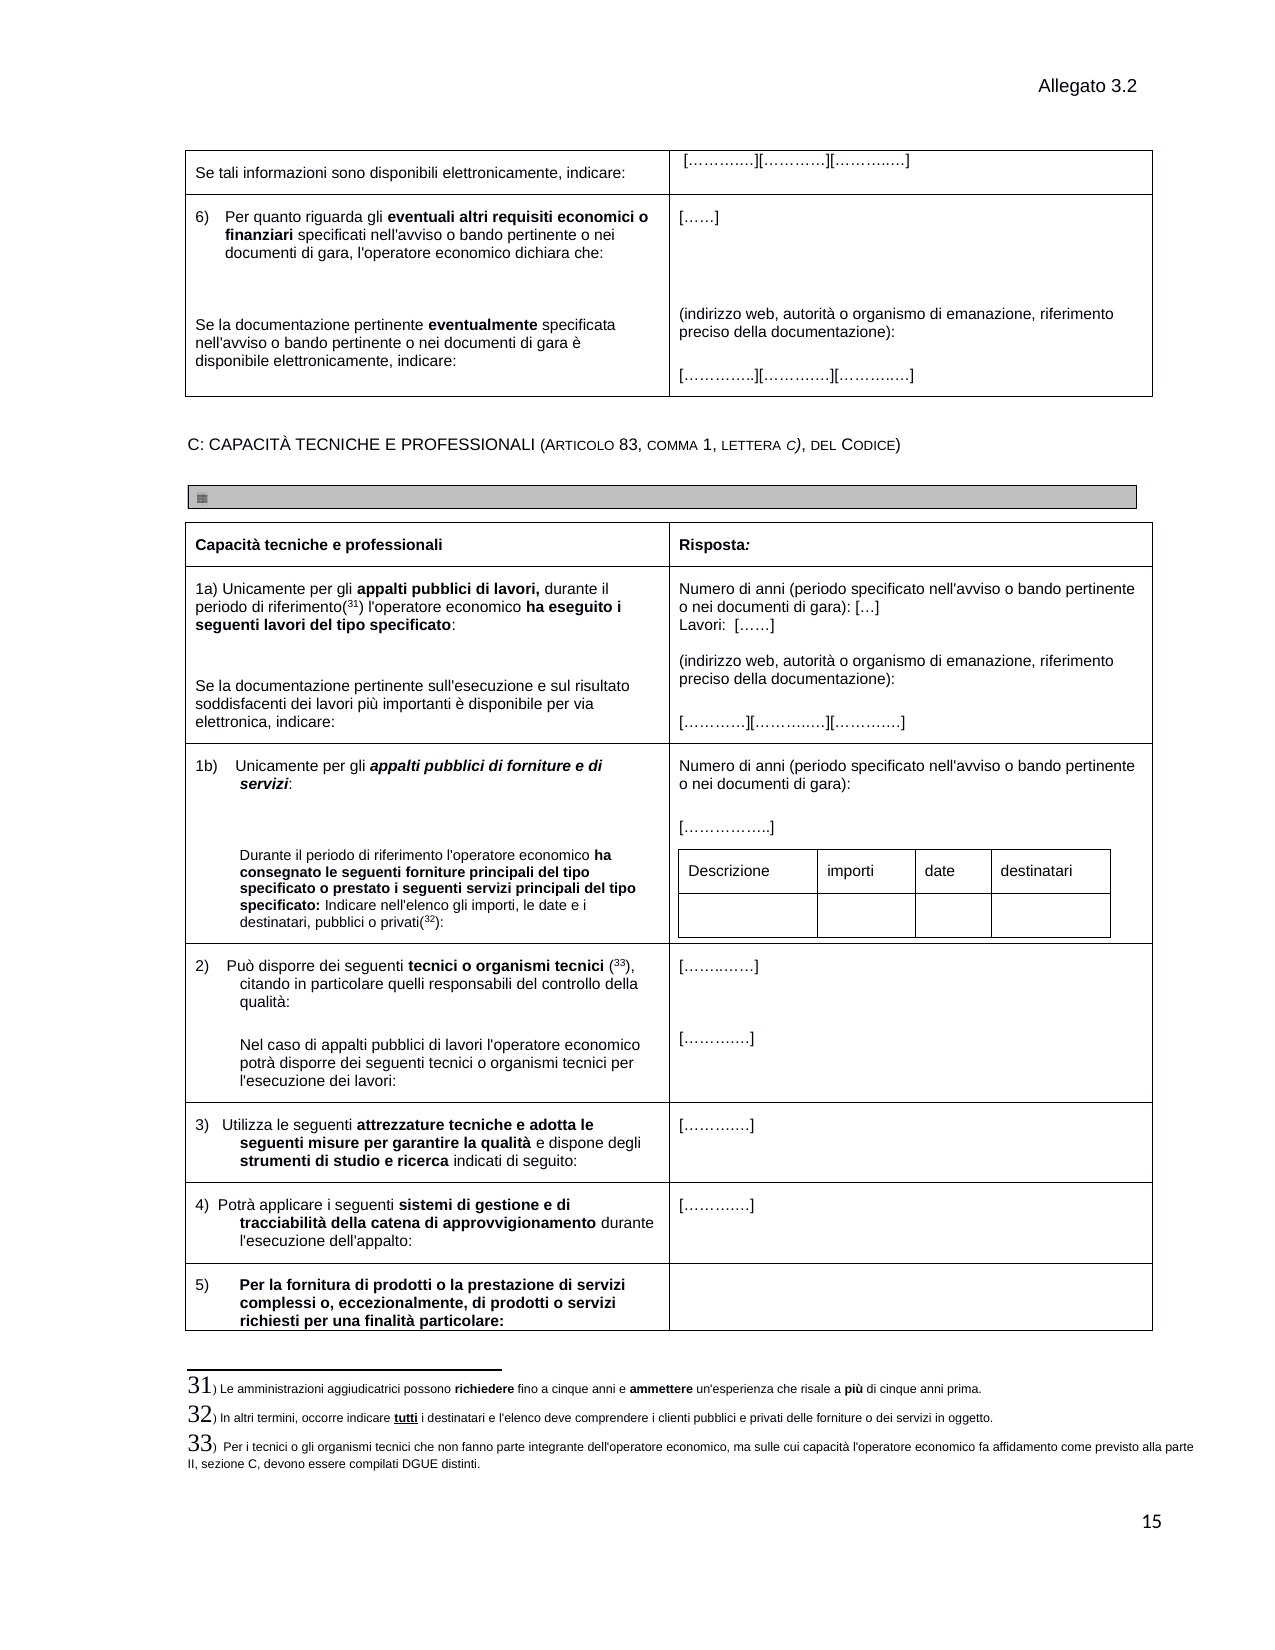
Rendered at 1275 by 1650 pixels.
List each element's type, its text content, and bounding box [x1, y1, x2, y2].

table_header date [916, 850, 991, 892]
table_cell 5) Per la fornitura di prodotti o la prestazione di servizi complessi o, eccezionalmente, di prodotti o servizi richiesti per una finalità particolare: [186, 1264, 669, 1330]
table_cell [……….…] [670, 1183, 1152, 1262]
table_header Capacità tecniche e professionali [186, 523, 669, 566]
table_cell [992, 894, 1110, 937]
table_cell 1a) Unicamente per gli appalti pubblici di lavori, durante il periodo di riferimento() l'operatore economico ha eseguito i seguenti lavori del tipo specificato: Se la documentazione pertinente sull'esecuzione e sul risultato soddisfacenti dei lavori più importanti è disponibile per via elettronica, indicare: [186, 567, 669, 743]
table_cell [818, 894, 915, 937]
table_cell [……….…] [670, 1103, 1152, 1182]
text Tale Sezione è da compilare solo se le informazioni sono state richieste espressamente dall’amministrazione aggiudicatrice o dall’ente aggiudicatore nell’avviso o bando pertinente o nei documenti di gara. [189, 486, 1136, 508]
table_cell [670, 1264, 1152, 1330]
table_cell [916, 894, 991, 937]
table_cell 1b) Unicamente per gli appalti pubblici di forniture e di servizi: Durante il periodo di riferimento l'operatore economico ha consegnato le seguenti forniture principali del tipo specificato o prestato i seguenti servizi principali del tipo specificato: Indicare nell'elenco gli importi, le date e i destinatari, pubblici o privati(): [186, 744, 669, 943]
title C: Capacità tecniche e professionali (Articolo 83, comma 1, lettera c), del Codice) [187, 434, 1137, 454]
table_cell [……..……] [……….…] [670, 944, 1152, 1102]
table_cell Numero di anni (periodo specificato nell'avviso o bando pertinente o nei documenti di gara): […] Lavori: [……] (indirizzo web, autorità o organismo di emanazione, riferimento preciso della documentazione): […………][………..…][……….…] [670, 567, 1152, 743]
table_cell 3) Utilizza le seguenti attrezzature tecniche e adotta le seguenti misure per garantire la qualità e dispone degli strumenti di studio e ricerca indicati di seguito: [186, 1103, 669, 1182]
table_cell Per quanto riguarda gli eventuali altri requisiti economici o finanziari specificati nell'avviso o bando pertinente o nei documenti di gara, l'operatore economico dichiara che: Se la documentazione pertinente eventualmente specificata nell'avviso o bando pertinente o nei documenti di gara è disponibile elettronicamente, indicare: [186, 195, 669, 396]
table_header destinatari [992, 850, 1110, 892]
table_header Risposta: [670, 523, 1152, 566]
table_cell Numero di anni (periodo specificato nell'avviso o bando pertinente o nei documenti di gara): [……………..] [670, 744, 1152, 943]
table_cell Se tali informazioni sono disponibili elettronicamente, indicare: [186, 151, 669, 194]
table_cell [679, 894, 817, 937]
table_cell [……….…][…………][………..…] [670, 151, 1152, 194]
table_header importi [818, 850, 915, 892]
table_cell [……] (indirizzo web, autorità o organismo di emanazione, riferimento preciso della documentazione): […………..][……….…][………..…] [670, 195, 1152, 396]
table_header Descrizione [679, 850, 817, 892]
table_cell 4) Potrà applicare i seguenti sistemi di gestione e di tracciabilità della catena di approvvigionamento durante l'esecuzione dell'appalto: [186, 1183, 669, 1262]
table_cell 2) Può disporre dei seguenti tecnici o organismi tecnici (), citando in particolare quelli responsabili del controllo della qualità: Nel caso di appalti pubblici di lavori l'operatore economico potrà disporre dei seguenti tecnici o organismi tecnici per l'esecuzione dei lavori: [186, 944, 669, 1102]
